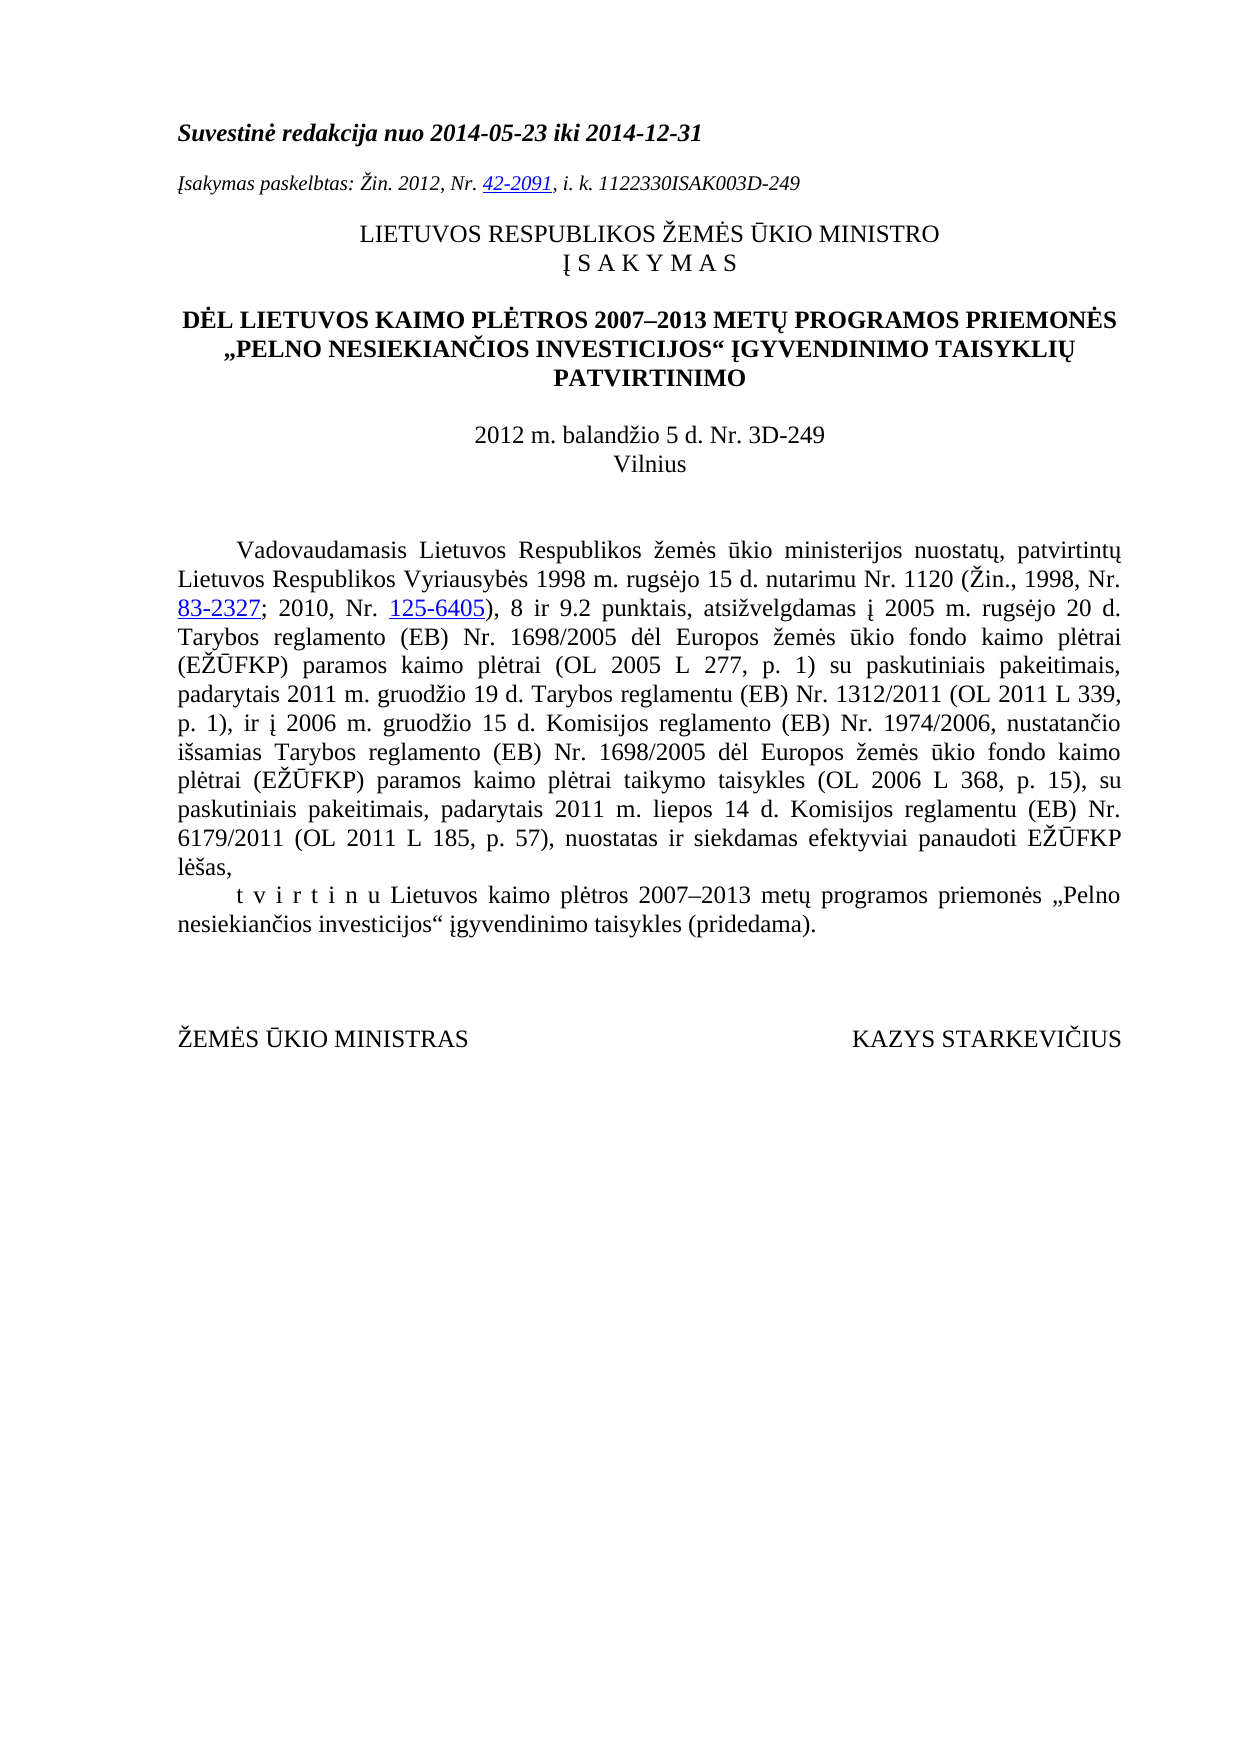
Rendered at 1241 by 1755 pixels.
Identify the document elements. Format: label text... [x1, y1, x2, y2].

text Vilnius [177, 449, 1122, 478]
text Įsakymas paskelbtas: Žin. 2012, Nr. 42-2091, i. k. 1122330ISAK003D-249 [177, 171, 1122, 195]
text Vadovaudamasis Lietuvos Respublikos žemės ūkio ministerijos nuostatų, patvirtintų Lietuvos Respublikos Vyriausybės 1998 m. rugsėjo 15 d. nutarimu Nr. 1120 (Žin., 1998, Nr. 83-2327; 2010, Nr. 125-6405), 8 ir 9.2 punktais, atsižvelgdamas į 2005 m. rugsėjo 20 d. Tarybos reglamento (EB) Nr. 1698/2005 dėl Europos žemės ūkio fondo kaimo plėtrai (EŽŪFKP) paramos kaimo plėtrai (OL 2005 L 277, p. 1) su paskutiniais pakeitimais, padarytais 2011 m. gruodžio 19 d. Tarybos reglamentu (EB) Nr. 1312/2011 (OL 2011 L 339, p. 1), ir į 2006 m. gruodžio 15 d. Komisijos reglamento (EB) Nr. 1974/2006, nustatančio išsamias Tarybos reglamento (EB) Nr. 1698/2005 dėl Europos žemės ūkio fondo kaimo plėtrai (EŽŪFKP) paramos kaimo plėtrai taikymo taisykles (OL 2006 L 368, p. 15), su paskutiniais pakeitimais, padarytais 2011 m. liepos 14 d. Komisijos reglamentu (EB) Nr. 6179/2011 (OL 2011 L 185, p. 57), nuostatas ir siekdamas efektyviai panaudoti EŽŪFKP lėšas, [177, 535, 1122, 880]
text Suvestinė redakcija nuo 2014-05-23 iki 2014-12-31 [177, 118, 1122, 147]
text DĖL LIETUVOS KAIMO PLĖTROS 2007–2013 METŲ PROGRAMOS PRIEMONĖS „PELNO NESIEKIANČIOS INVESTICIJOS“ ĮGYVENDINIMO TAISYKLIŲ PATVIRTINIMO [177, 305, 1122, 392]
text Žemės ūkio ministras Kazys Starkevičius [177, 1024, 1122, 1053]
text t v i r t i n u Lietuvos kaimo plėtros 2007–2013 metų programos priemonės „Pelno nesiekiančios investicijos“ įgyvendinimo taisykles (pridedama). [177, 880, 1122, 938]
text 2012 m. balandžio 5 d. Nr. 3D-249 [177, 420, 1122, 449]
text LIETUVOS RESPUBLIKOS ŽEMĖS ŪKIO MINISTRO [177, 219, 1122, 248]
text Į S A K Y M A S [177, 248, 1122, 277]
